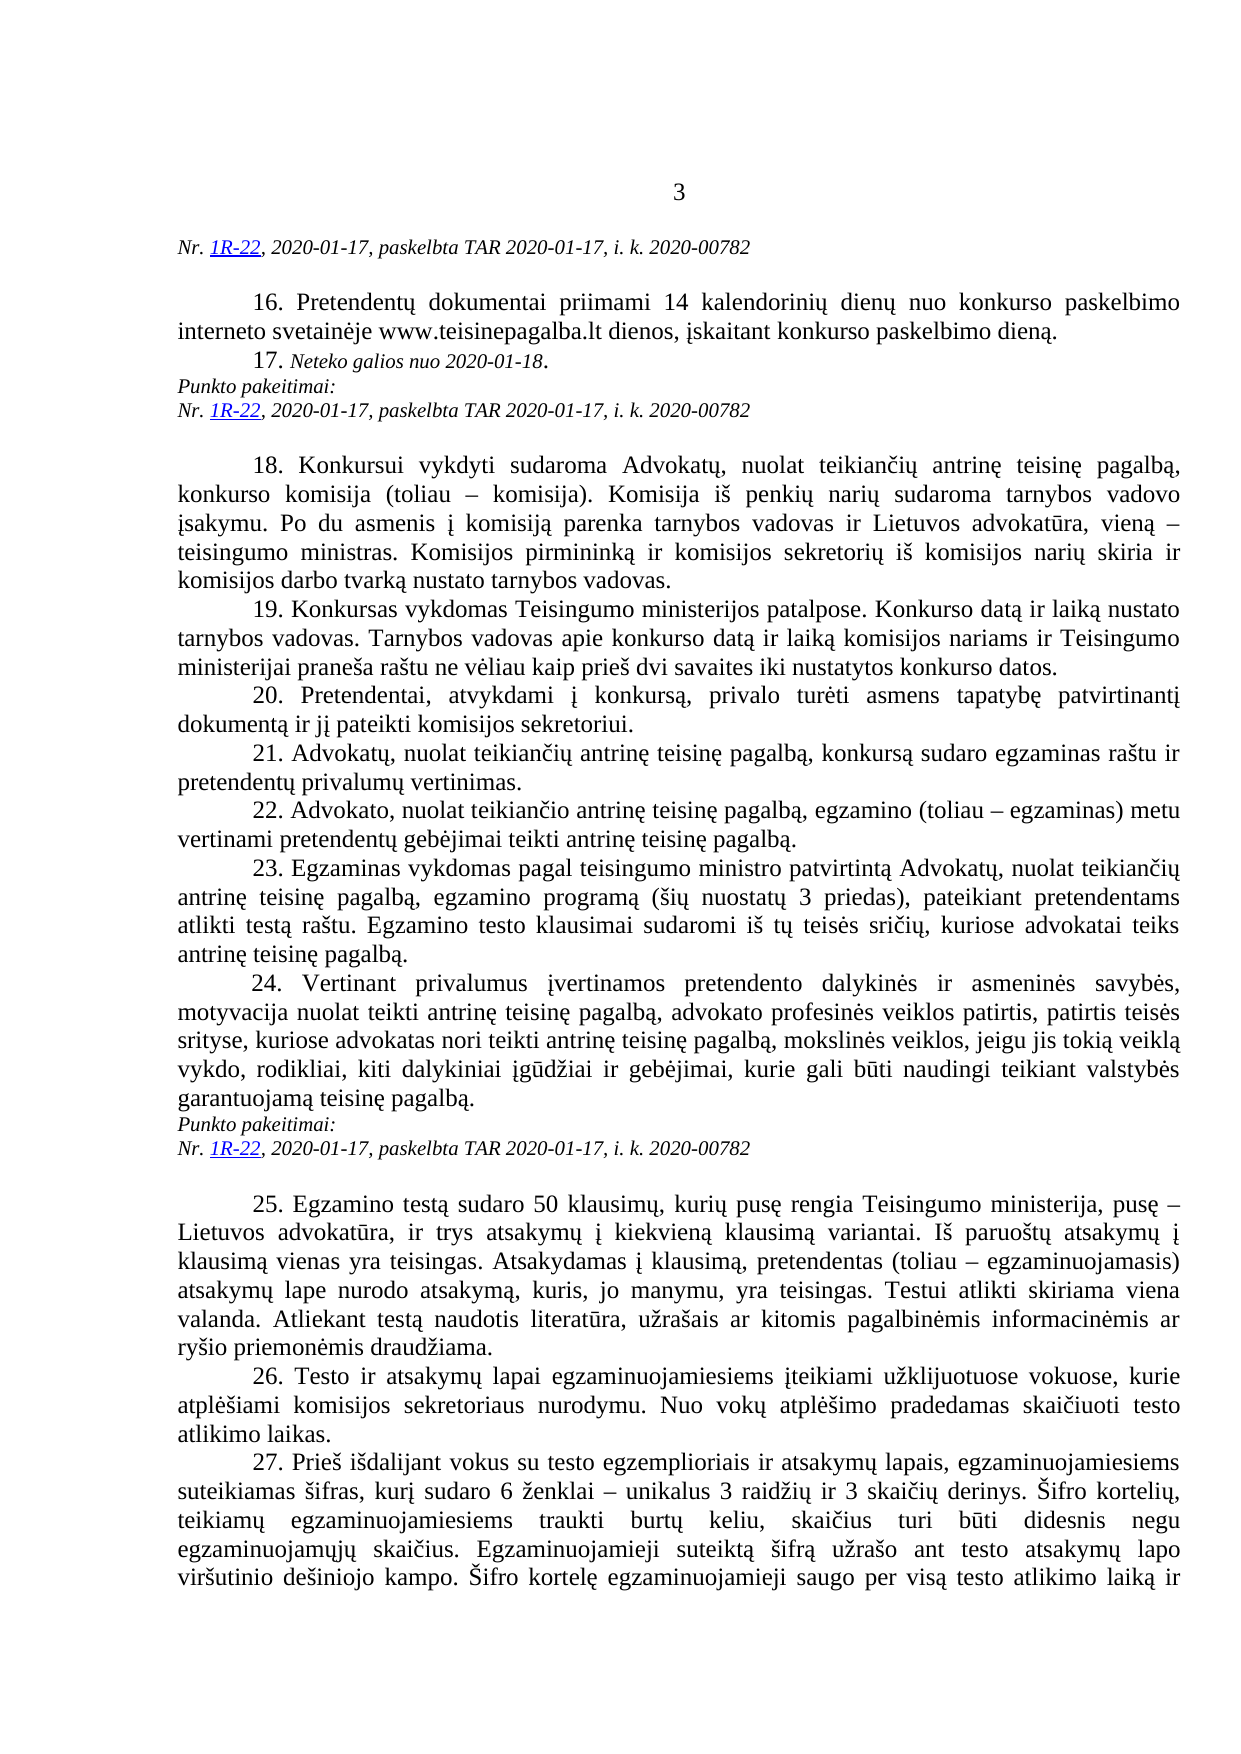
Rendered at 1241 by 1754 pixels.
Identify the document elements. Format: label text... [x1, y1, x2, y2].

text 22. Advokato, nuolat teikiančio antrinę teisinę pagalbą, egzamino (toliau – egzaminas) metu vertinami pretendentų gebėjimai teikti antrinę teisinę pagalbą. [177, 796, 1181, 853]
text 17. Neteko galios nuo 2020-01-18. [177, 345, 1181, 374]
text 20. Pretendentai, atvykdami į konkursą, privalo turėti asmens tapatybę patvirtinantį dokumentą ir jį pateikti komisijos sekretoriui. [177, 681, 1181, 738]
text 27. Prieš išdalijant vokus su testo egzemplioriais ir atsakymų lapais, egzaminuojamiesiems suteikiamas šifras, kurį sudaro 6 ženklai – unikalus 3 raidžių ir 3 skaičių derinys. Šifro kortelių, teikiamų egzaminuojamiesiems traukti burtų keliu, skaičius turi būti didesnis negu egzaminuojamųjų skaičius. Egzaminuojamieji suteiktą šifrą užrašo ant testo atsakymų lapo viršutinio dešiniojo kampo. Šifro kortelę egzaminuojamieji saugo per visą testo atlikimo laiką ir [177, 1447, 1181, 1591]
text 16. Pretendentų dokumentai priimami 14 kalendorinių dienų nuo konkurso paskelbimo interneto svetainėje www.teisinepagalba.lt dienos, įskaitant konkurso paskelbimo dieną. [177, 287, 1181, 345]
text 19. Konkursas vykdomas Teisingumo ministerijos patalpose. Konkurso datą ir laiką nustato tarnybos vadovas. Tarnybos vadovas apie konkurso datą ir laiką komisijos nariams ir Teisingumo ministerijai praneša raštu ne vėliau kaip prieš dvi savaites iki nustatytos konkurso datos. [177, 594, 1181, 681]
text Punkto pakeitimai: [177, 1112, 1181, 1136]
text 24. Vertinant privalumus įvertinamos pretendento dalykinės ir asmeninės savybės, motyvacija nuolat teikti antrinę teisinę pagalbą, advokato profesinės veiklos patirtis, patirtis teisės srityse, kuriose advokatas nori teikti antrinę teisinę pagalbą, mokslinės veiklos, jeigu jis tokią veiklą vykdo, rodikliai, kiti dalykiniai įgūdžiai ir gebėjimai, kurie gali būti naudingi teikiant valstybės garantuojamą teisinę pagalbą. [177, 968, 1181, 1112]
text 23. Egzaminas vykdomas pagal teisingumo ministro patvirtintą Advokatų, nuolat teikiančių antrinę teisinę pagalbą, egzamino programą (šių nuostatų 3 priedas), pateikiant pretendentams atlikti testą raštu. Egzamino testo klausimai sudaromi iš tų teisės sričių, kuriose advokatai teiks antrinę teisinę pagalbą. [177, 853, 1181, 968]
text Nr. 1R-22, 2020-01-17, paskelbta TAR 2020-01-17, i. k. 2020-00782 [177, 235, 1181, 259]
text 18. Konkursui vykdyti sudaroma Advokatų, nuolat teikiančių antrinę teisinę pagalbą, konkurso komisija (toliau – komisija). Komisija iš penkių narių sudaroma tarnybos vadovo įsakymu. Po du asmenis į komisiją parenka tarnybos vadovas ir Lietuvos advokatūra, vieną – teisingumo ministras. Komisijos pirmininką ir komisijos sekretorių iš komisijos narių skiria ir komisijos darbo tvarką nustato tarnybos vadovas. [177, 451, 1181, 594]
text 25. Egzamino testą sudaro 50 klausimų, kurių pusę rengia Teisingumo ministerija, pusę – Lietuvos advokatūra, ir trys atsakymų į kiekvieną klausimą variantai. Iš paruoštų atsakymų į klausimą vienas yra teisingas. Atsakydamas į klausimą, pretendentas (toliau – egzaminuojamasis) atsakymų lape nurodo atsakymą, kuris, jo manymu, yra teisingas. Testui atlikti skiriama viena valanda. Atliekant testą naudotis literatūra, užrašais ar kitomis pagalbinėmis informacinėmis ar ryšio priemonėmis draudžiama. [177, 1189, 1181, 1361]
text 26. Testo ir atsakymų lapai egzaminuojamiesiems įteikiami užklijuotuose vokuose, kurie atplėšiami komisijos sekretoriaus nurodymu. Nuo vokų atplėšimo pradedamas skaičiuoti testo atlikimo laikas. [177, 1361, 1181, 1447]
text 21. Advokatų, nuolat teikiančių antrinę teisinę pagalbą, konkursą sudaro egzaminas raštu ir pretendentų privalumų vertinimas. [177, 738, 1181, 796]
text Nr. 1R-22, 2020-01-17, paskelbta TAR 2020-01-17, i. k. 2020-00782 [177, 398, 1181, 422]
text Nr. 1R-22, 2020-01-17, paskelbta TAR 2020-01-17, i. k. 2020-00782 [177, 1136, 1181, 1160]
text Punkto pakeitimai: [177, 374, 1181, 398]
